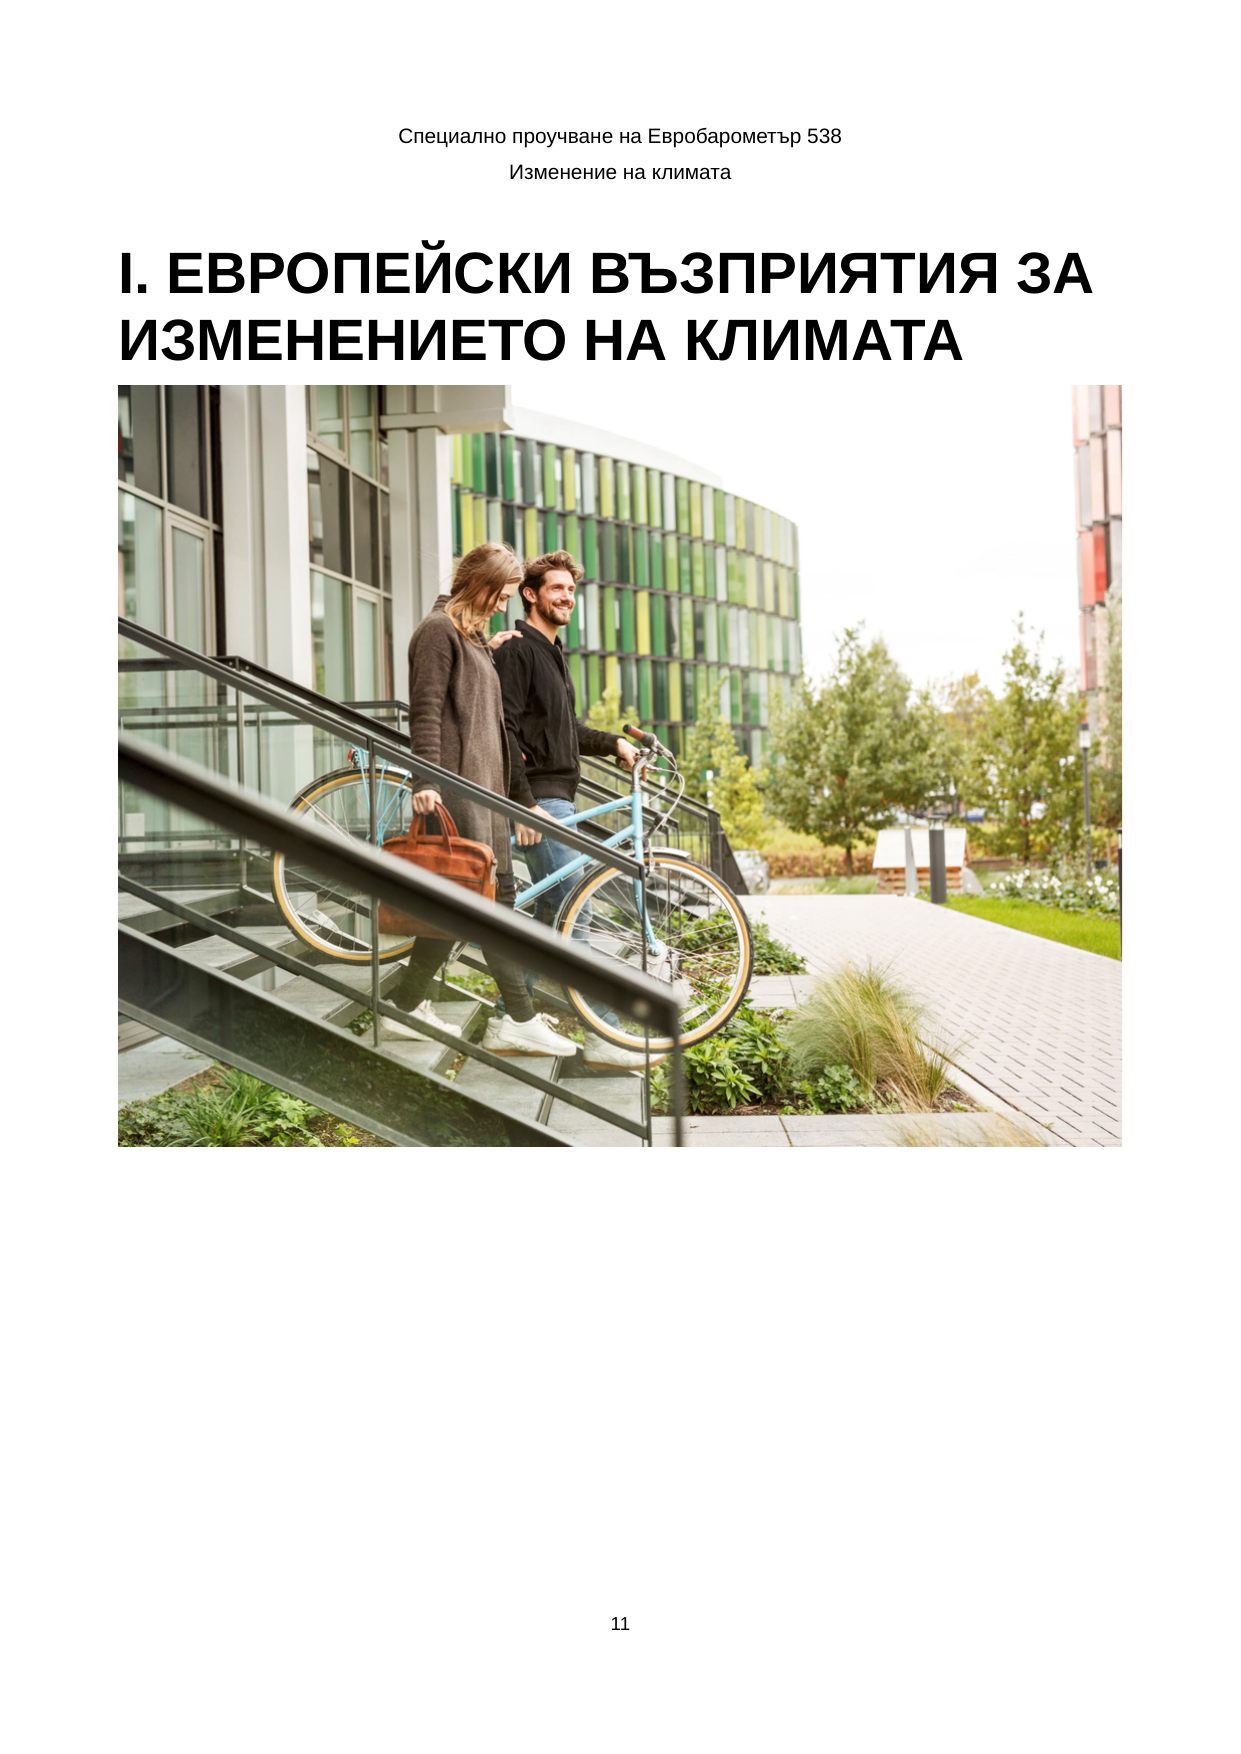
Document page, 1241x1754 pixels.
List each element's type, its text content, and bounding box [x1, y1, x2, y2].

picture [118, 385, 1123, 1147]
subtitle I. ЕВРОПЕЙСКИ ВЪЗПРИЯТИЯ ЗА ИЗМЕНЕНИЕТО НА КЛИМАТА [118, 238, 1122, 372]
